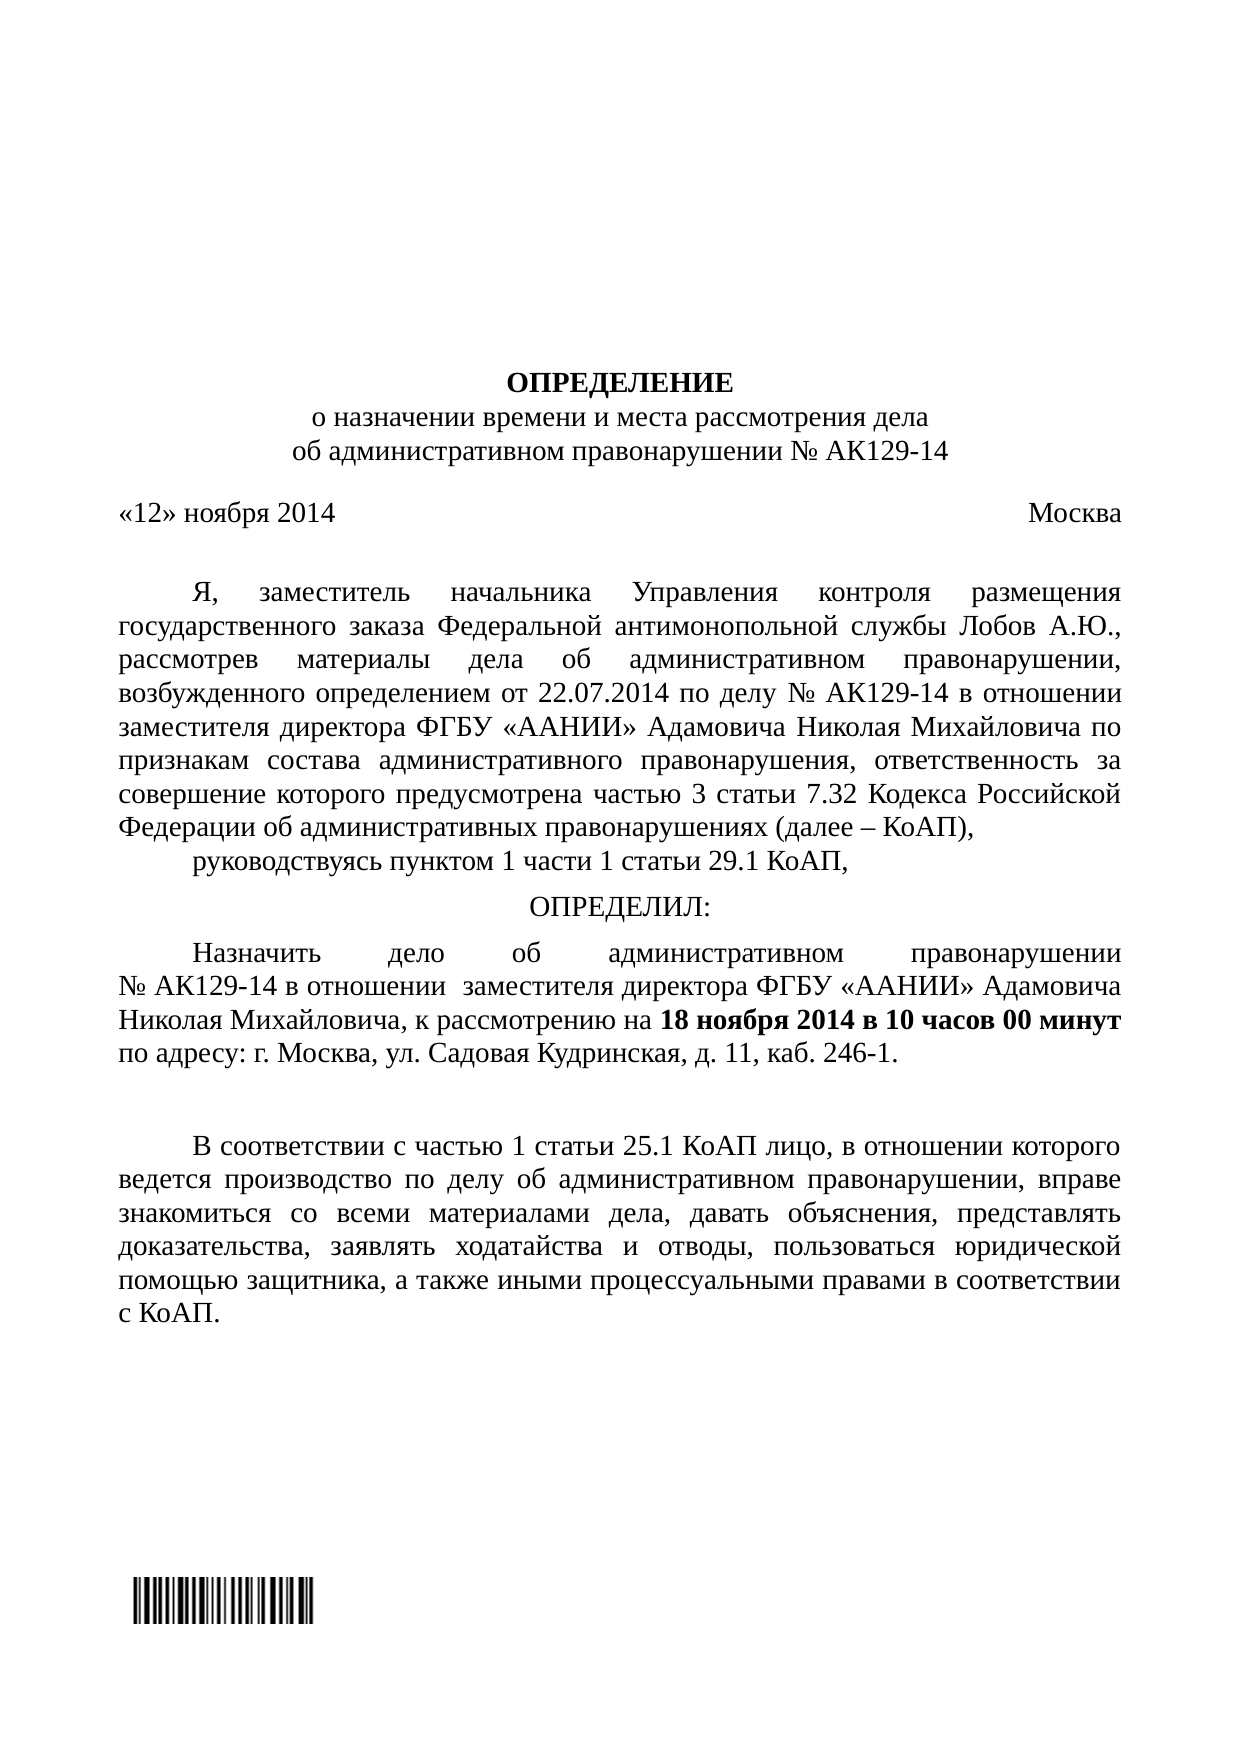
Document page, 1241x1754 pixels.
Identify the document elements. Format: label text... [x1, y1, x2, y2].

text руководствуясь пунктом 1 части 1 статьи 29.1 КоАП, [118, 843, 1122, 876]
text «12» ноября 2014 Москва [118, 495, 1122, 528]
picture [118, 1577, 331, 1624]
text ОПРЕДЕЛИЛ: [118, 889, 1122, 922]
text о назначении времени и места рассмотрения дела [118, 399, 1122, 433]
text об административном правонарушении № АК129-14 [118, 433, 1122, 466]
text Назначить дело об административном правонарушении № АК129-14 в отношении заместителя директора ФГБУ «ААНИИ» Адамовича Николая Михайловича, к рассмотрению на 18 ноября 2014 в 10 часов 00 минут по адресу: г. Москва, ул. Садовая Кудринская, д. 11, каб. 246-1. [118, 935, 1122, 1069]
text В соответствии с частью 1 статьи 25.1 КоАП лицо, в отношении которого ведется производство по делу об административном правонарушении, вправе знакомиться со всеми материалами дела, давать объяснения, представлять доказательства, заявлять ходатайства и отводы, пользоваться юридической помощью защитника, а также иными процессуальными правами в соответствии с КоАП. [118, 1128, 1122, 1329]
subtitle ОПРЕДЕЛЕНИЕ [118, 366, 1122, 399]
text Я, заместитель начальника Управления контроля размещения государственного заказа Федеральной антимонопольной службы Лобов А.Ю., рассмотрев материалы дела об административном правонарушении, возбужденного определением от 22.07.2014 по делу № АК129-14 в отношении заместителя директора ФГБУ «ААНИИ» Адамовича Николая Михайловича по признакам состава административного правонарушения, ответственность за совершение которого предусмотрена частью 3 статьи 7.32 Кодекса Российской Федерации об административных правонарушениях (далее – КоАП), [118, 574, 1122, 843]
